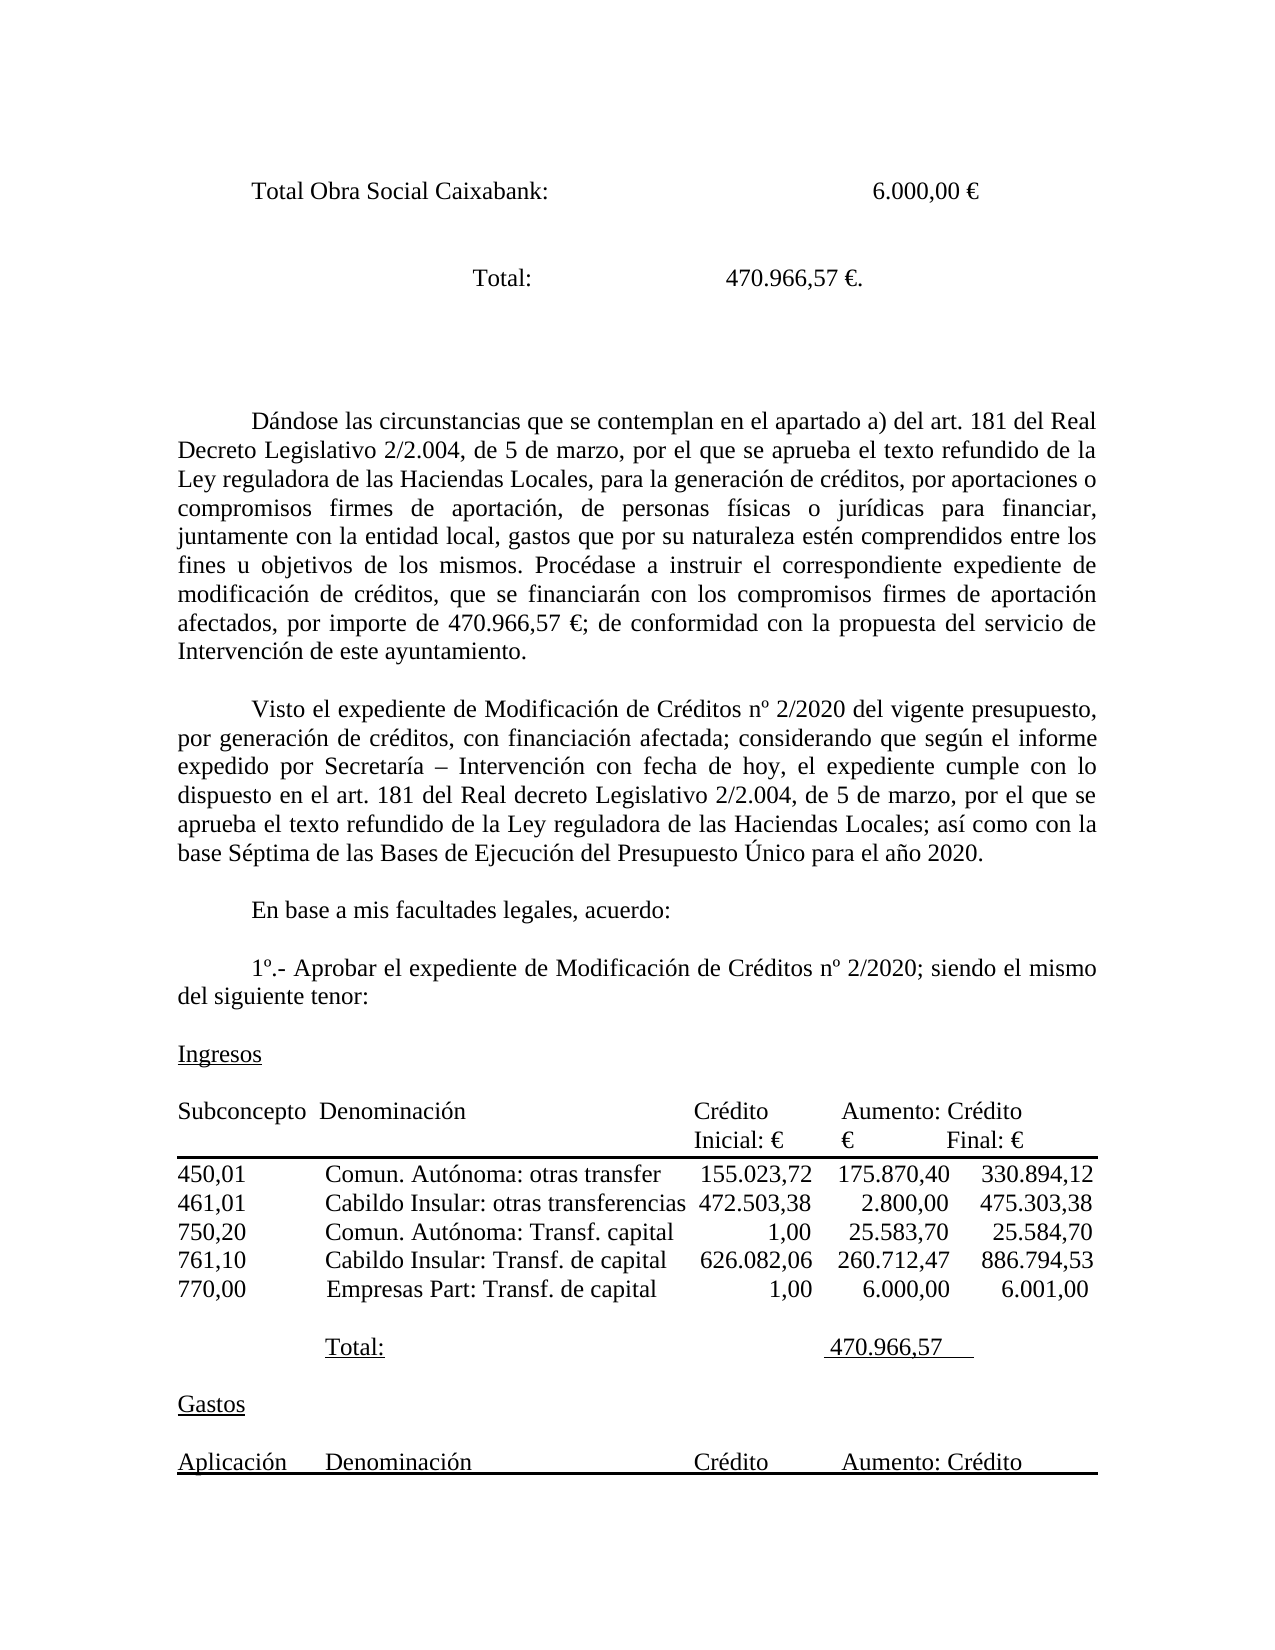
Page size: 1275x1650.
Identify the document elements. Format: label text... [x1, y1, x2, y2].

text Total Obra Social Caixabank: 6.000,00 € [177, 176, 1098, 205]
text Subconcepto Denominación Crédito Aumento: Crédito [177, 1096, 1098, 1125]
text Gastos [177, 1389, 1098, 1418]
text Inicial: € € Final: € [177, 1125, 1098, 1156]
text 1º.- Aprobar el expediente de Modificación de Créditos nº 2/2020; siendo el mismo del siguiente tenor: [177, 953, 1098, 1010]
text 750,20 Comun. Autónoma: Transf. capital 1,00 25.583,70 25.584,70 [177, 1217, 1098, 1245]
text Dándose las circunstancias que se contemplan en el apartado a) del art. 181 del Real Decreto Legislativo 2/2.004, de 5 de marzo, por el que se aprueba el texto refundido de la Ley reguladora de las Haciendas Locales, para la generación de créditos, por aportaciones o compromisos firmes de aportación, de personas físicas o jurídicas para financiar, juntamente con la entidad local, gastos que por su naturaleza estén comprendidos entre los fines u objetivos de los mismos. Procédase a instruir el correspondiente expediente de modificación de créditos, que se financiarán con los compromisos firmes de aportación afectados, por importe de 470.966,57 €; de conformidad con la propuesta del servicio de Intervención de este ayuntamiento. [177, 406, 1098, 665]
text 761,10 Cabildo Insular: Transf. de capital 626.082,06 260.712,47 886.794,53 [177, 1245, 1098, 1274]
text 461,01 Cabildo Insular: otras transferencias 472.503,38 2.800,00 475.303,38 [177, 1188, 1098, 1217]
text Total: 470.966,57 [251, 1332, 1098, 1360]
text 450,01 Comun. Autónoma: otras transfer 155.023,72 175.870,40 330.894,12 [177, 1159, 1098, 1188]
text 770,00 Empresas Part: Transf. de capital 1,00 6.000,00 6.001,00 [177, 1274, 1098, 1303]
text Aplicación Denominación Crédito Aumento: Crédito [177, 1447, 1098, 1472]
text Ingresos [177, 1039, 1098, 1068]
text Visto el expediente de Modificación de Créditos nº 2/2020 del vigente presupuesto, por generación de créditos, con financiación afectada; considerando que según el informe expedido por Secretaría – Intervención con fecha de hoy, el expediente cumple con lo dispuesto en el art. 181 del Real decreto Legislativo 2/2.004, de 5 de marzo, por el que se aprueba el texto refundido de la Ley reguladora de las Haciendas Locales; así como con la base Séptima de las Bases de Ejecución del Presupuesto Único para el año 2020. [177, 694, 1098, 866]
text Total: 470.966,57 €. [472, 263, 1098, 291]
text En base a mis facultades legales, acuerdo: [177, 895, 1098, 924]
